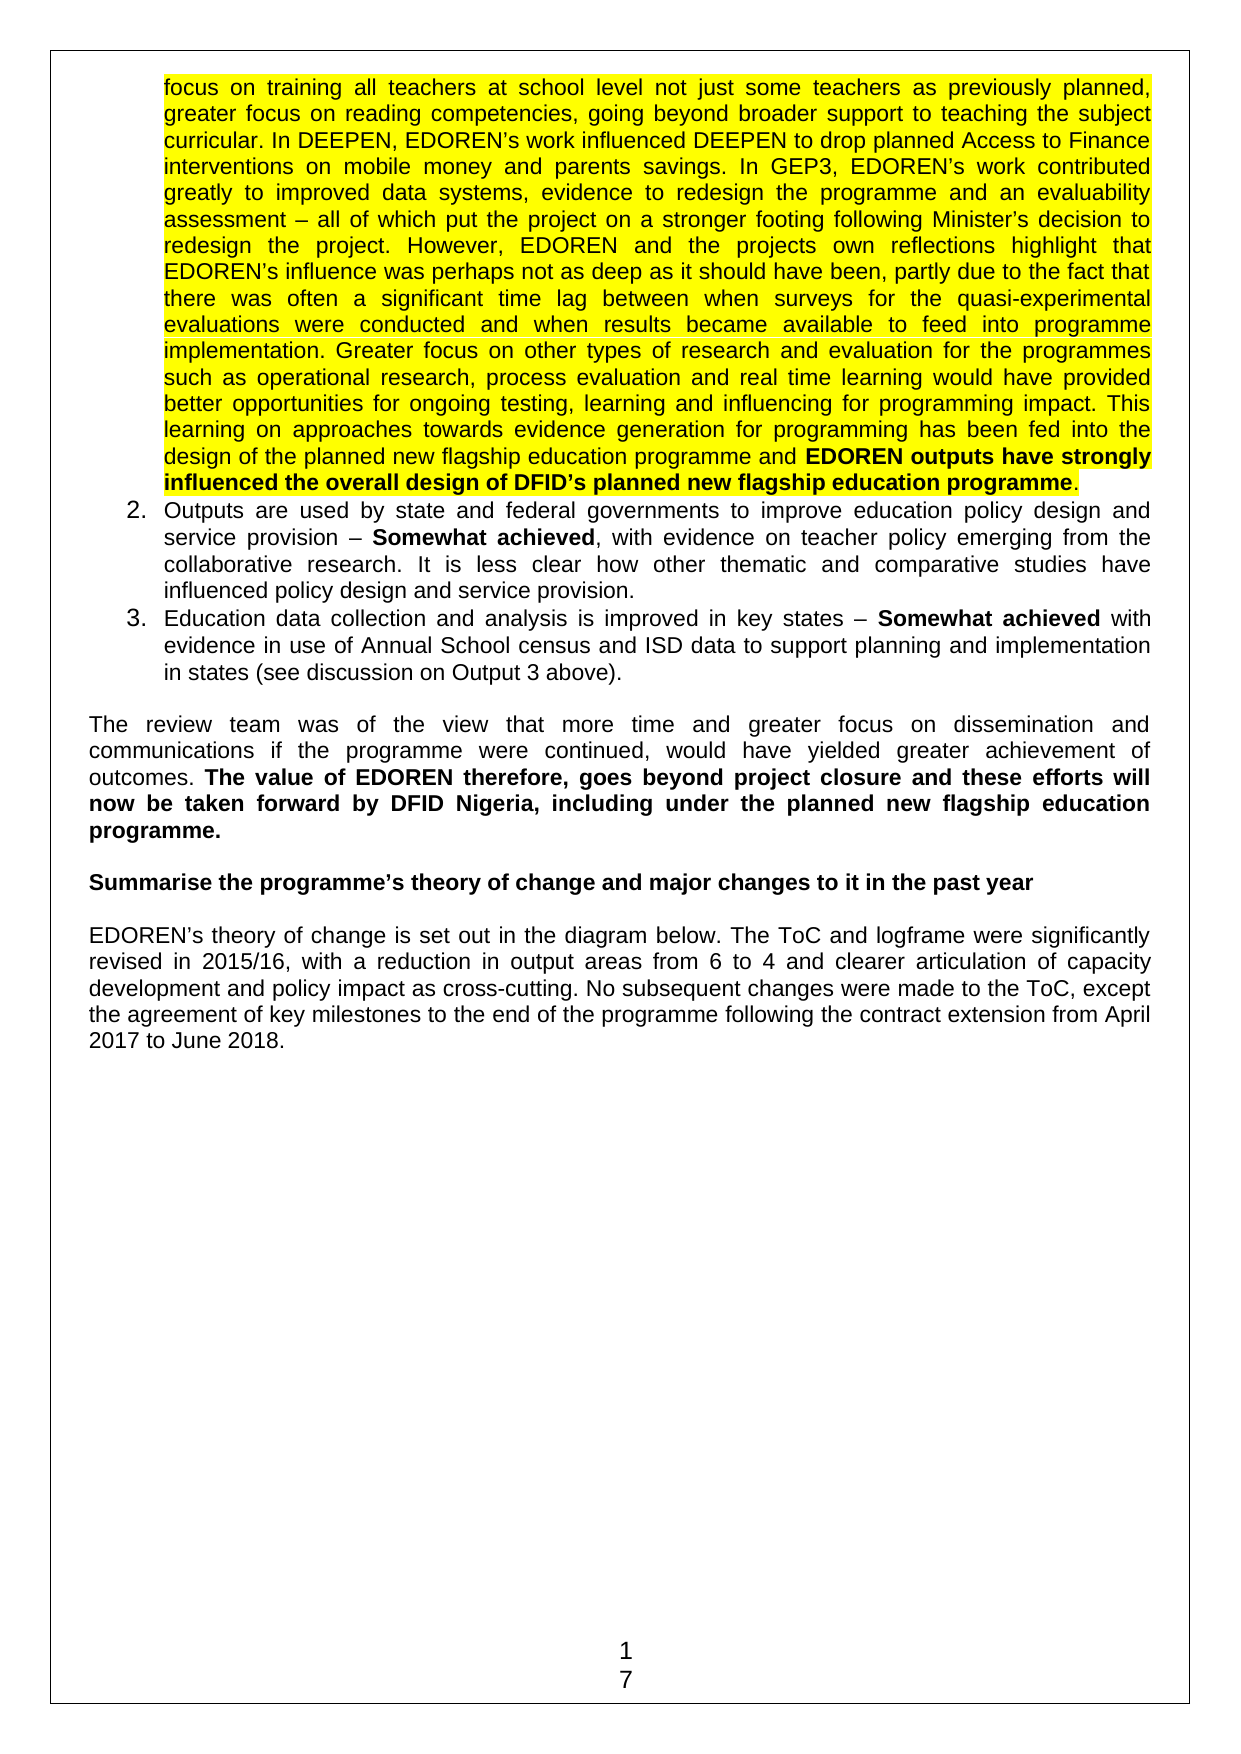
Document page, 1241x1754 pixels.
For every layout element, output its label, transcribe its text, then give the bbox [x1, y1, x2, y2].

text Summarise the programme’s theory of change and major changes to it in the past year [89, 869, 1152, 896]
list Outputs are used by state and federal governments to improve education policy design and service provision – Somewhat achieved, with evidence on teacher policy emerging from the collaborative research. It is less clear how other thematic and comparative studies have influenced policy design and service provision. [126, 496, 1152, 603]
list focus on training all teachers at school level not just some teachers as previously planned, greater focus on reading competencies, going beyond broader support to teaching the subject curricular. In DEEPEN, EDOREN’s work influenced DEEPEN to drop planned Access to Finance interventions on mobile money and parents savings. In GEP3, EDOREN’s work contributed greatly to improved data systems, evidence to redesign the programme and an evaluability assessment – all of which put the project on a stronger footing following Minister’s decision to redesign the project. However, EDOREN and the projects own reflections highlight that EDOREN’s influence was perhaps not as deep as it should have been, partly due to the fact that there was often a significant time lag between when surveys for the quasi-experimental evaluations were conducted and when results became available to feed into programme implementation. Greater focus on other types of research and evaluation for the programmes such as operational research, process evaluation and real time learning would have provided better opportunities for ongoing testing, learning and influencing for programming impact. This learning on approaches towards evidence generation for programming has been fed into the design of the planned new flagship education programme and EDOREN outputs have strongly influenced the overall design of DFID’s planned new flagship education programme. [126, 74, 1152, 496]
text EDOREN’s theory of change is set out in the diagram below. The ToC and logframe were significantly revised in 2015/16, with a reduction in output areas from 6 to 4 and clearer articulation of capacity development and policy impact as cross-cutting. No subsequent changes were made to the ToC, except the agreement of key milestones to the end of the programme following the contract extension from April 2017 to June 2018. [89, 922, 1152, 1054]
text The review team was of the view that more time and greater focus on dissemination and communications if the programme were continued, would have yielded greater achievement of outcomes. The value of EDOREN therefore, goes beyond project closure and these efforts will now be taken forward by DFID Nigeria, including under the planned new flagship education programme. [89, 711, 1152, 843]
list Education data collection and analysis is improved in key states – Somewhat achieved with evidence in use of Annual School census and ISD data to support planning and implementation in states (see discussion on Output 3 above). [126, 603, 1152, 685]
